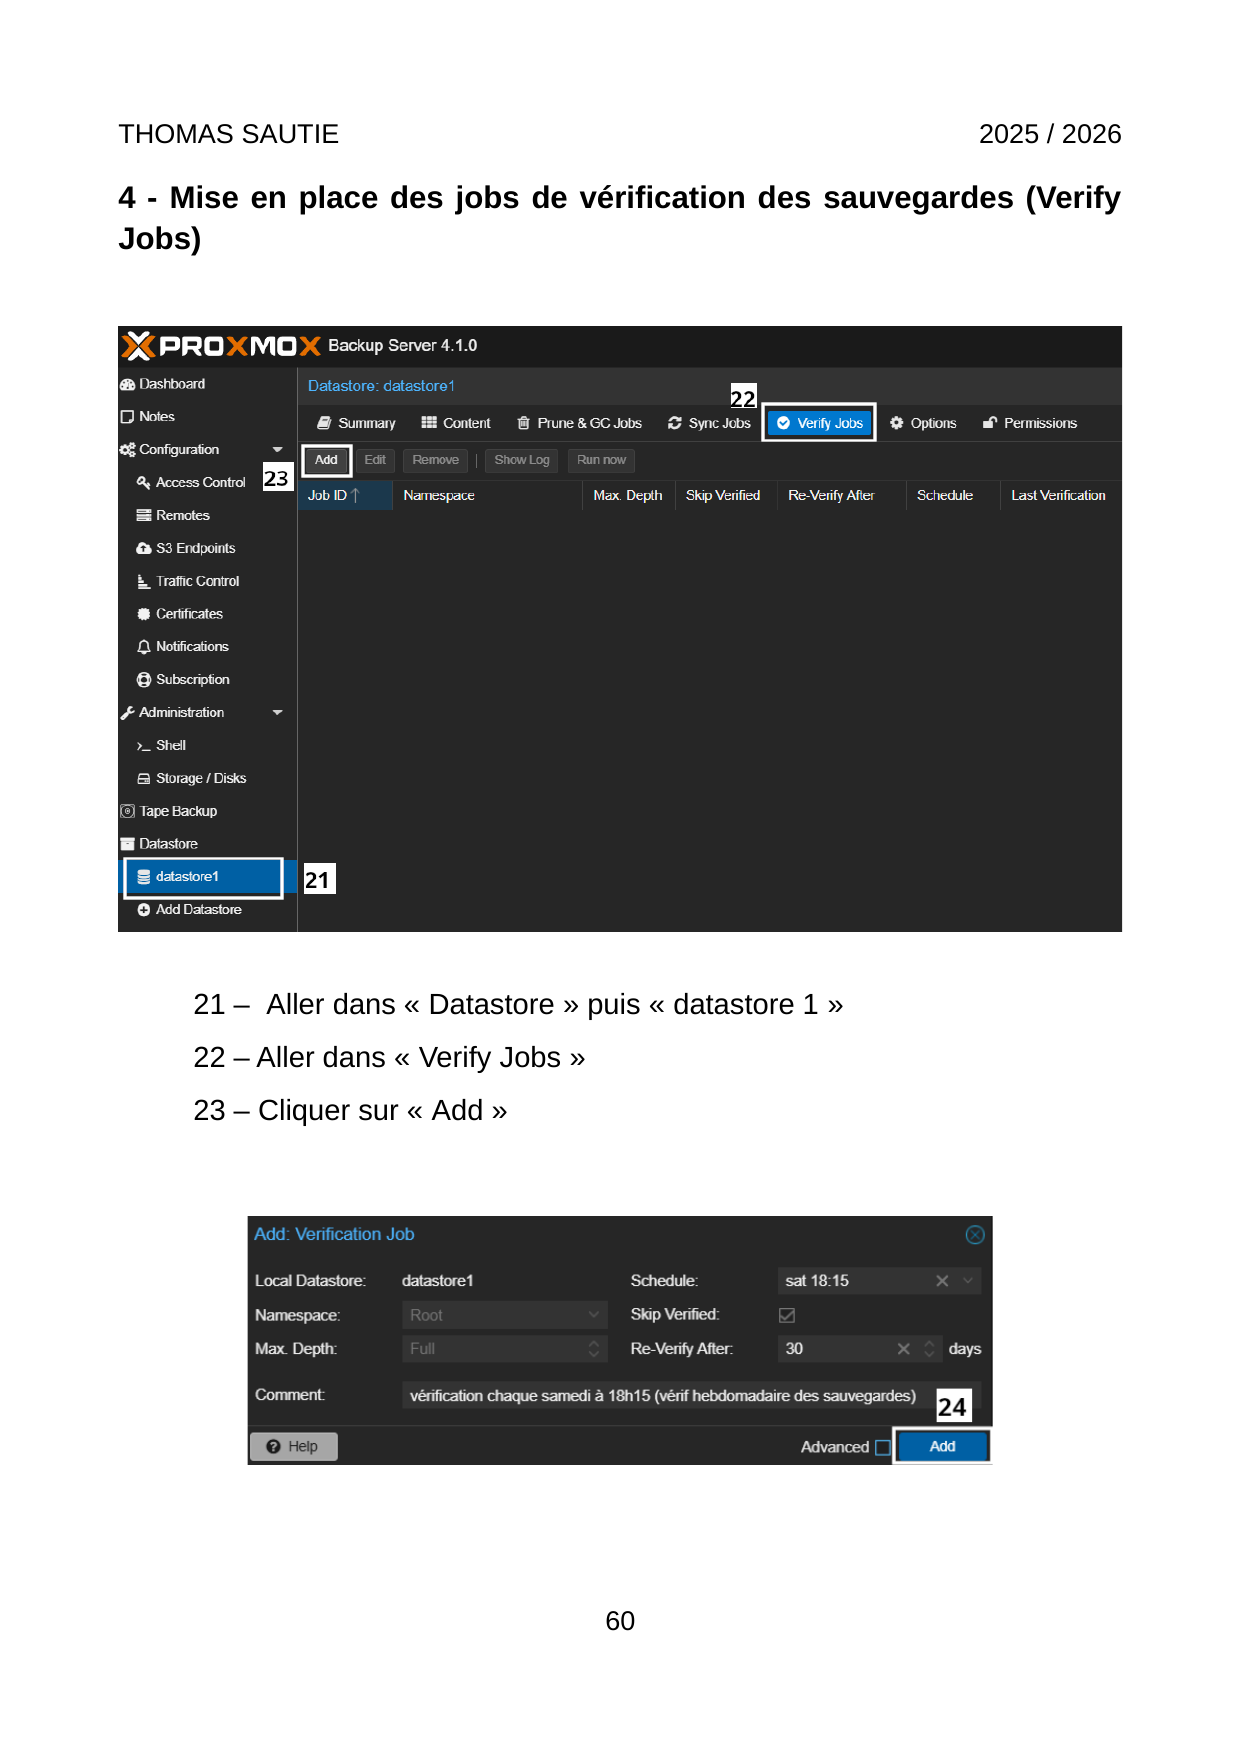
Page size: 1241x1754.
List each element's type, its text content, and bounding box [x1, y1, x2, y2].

list 22 – Aller dans « Verify Jobs » [164, 1040, 1122, 1074]
picture [247, 1216, 993, 1465]
picture [118, 326, 1123, 932]
list 23 – Cliquer sur « Add » [164, 1093, 1122, 1127]
text 4 - Mise en place des jobs de vérification des sauvegardes (Verify Jobs) [118, 179, 1122, 256]
list 21 – Aller dans « Datastore » puis « datastore 1 » [164, 987, 1122, 1021]
